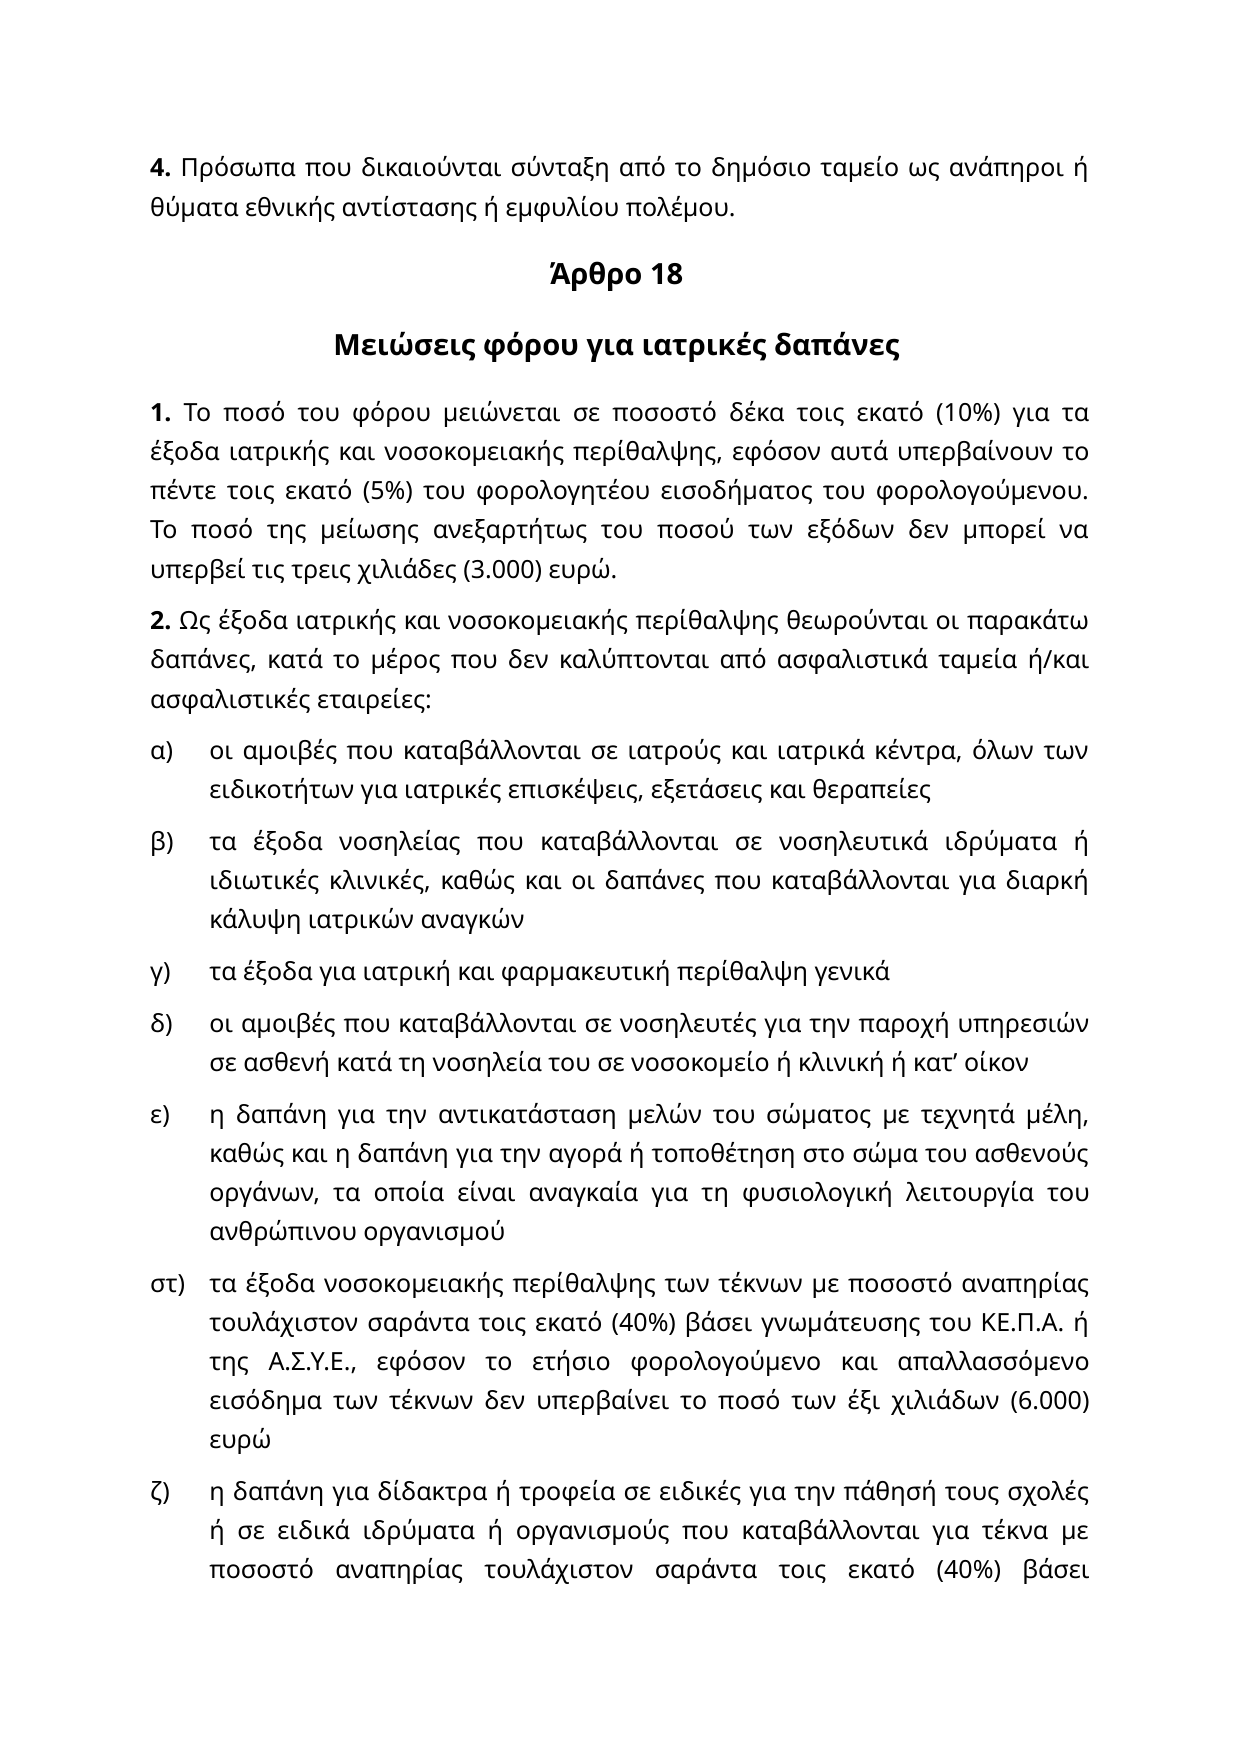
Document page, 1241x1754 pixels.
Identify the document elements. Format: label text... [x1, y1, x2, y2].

subtitle Άρθρο 18 [150, 253, 1090, 293]
text 1. Το ποσό του φόρου μειώνεται σε ποσοστό δέκα τοις εκατό (10%) για τα έξοδα ιατρικής και νοσοκομειακής περίθαλψης, εφόσον αυτά υπερβαίνουν το πέντε τοις εκατό (5%) του φορολογητέου εισοδήματος του φορολογούμενου. Το ποσό της μείωσης ανεξαρτήτως του ποσού των εξόδων δεν μπορεί να υπερβεί τις τρεις χιλιάδες (3.000) ευρώ. [150, 394, 1090, 585]
list ζ) η δαπάνη για δίδακτρα ή τροφεία σε ειδικές για την πάθησή τους σχολές ή σε ειδικά ιδρύματα ή οργανισμούς που καταβάλλονται για τέκνα με ποσοστό αναπηρίας τουλάχιστον σαράντα τοις εκατό (40%) βάσει [150, 1474, 1090, 1586]
text 4. Πρόσωπα που δικαιούνται σύνταξη από το δημόσιο ταμείο ως ανάπηροι ή θύματα εθνικής αντίστασης ή εμφυλίου πολέμου. [150, 150, 1090, 223]
subtitle Μειώσεις φόρου για ιατρικές δαπάνες [150, 324, 1090, 364]
list β) τα έξοδα νοσηλείας που καταβάλλονται σε νοσηλευτικά ιδρύματα ή ιδιωτικές κλινικές, καθώς και οι δαπάνες που καταβάλλονται για διαρκή κάλυψη ιατρικών αναγκών [150, 824, 1090, 936]
text 2. Ως έξοδα ιατρικής και νοσοκομειακής περίθαλψης θεωρούνται οι παρακάτω δαπάνες, κατά το μέρος που δεν καλύπτονται από ασφαλιστικά ταμεία ή/και ασφαλιστικές εταιρείες: [150, 603, 1090, 715]
list α) οι αμοιβές που καταβάλλονται σε ιατρούς και ιατρικά κέντρα, όλων των ειδικοτήτων για ιατρικές επισκέψεις, εξετάσεις και θεραπείες [150, 733, 1090, 806]
list γ) τα έξοδα για ιατρική και φαρμακευτική περίθαλψη γενικά [150, 954, 1090, 988]
list στ) τα έξοδα νοσοκομειακής περίθαλψης των τέκνων με ποσοστό αναπηρίας τουλάχιστον σαράντα τοις εκατό (40%) βάσει γνωμάτευσης του ΚΕ.Π.Α. ή της Α.Σ.Υ.Ε., εφόσον το ετήσιο φορολογούμενο και απαλλασσόμενο εισόδημα των τέκνων δεν υπερβαίνει το ποσό των έξι χιλιάδων (6.000) ευρώ [150, 1265, 1090, 1456]
list δ) οι αμοιβές που καταβάλλονται σε νοσηλευτές για την παροχή υπηρεσιών σε ασθενή κατά τη νοσηλεία του σε νοσοκομείο ή κλινική ή κατ’ οίκον [150, 1005, 1090, 1079]
list ε) η δαπάνη για την αντικατάσταση μελών του σώματος με τεχνητά μέλη, καθώς και η δαπάνη για την αγορά ή τοποθέτηση στο σώμα του ασθενούς οργάνων, τα οποία είναι αναγκαία για τη φυσιολογική λειτουργία του ανθρώπινου οργανισμού [150, 1096, 1090, 1248]
